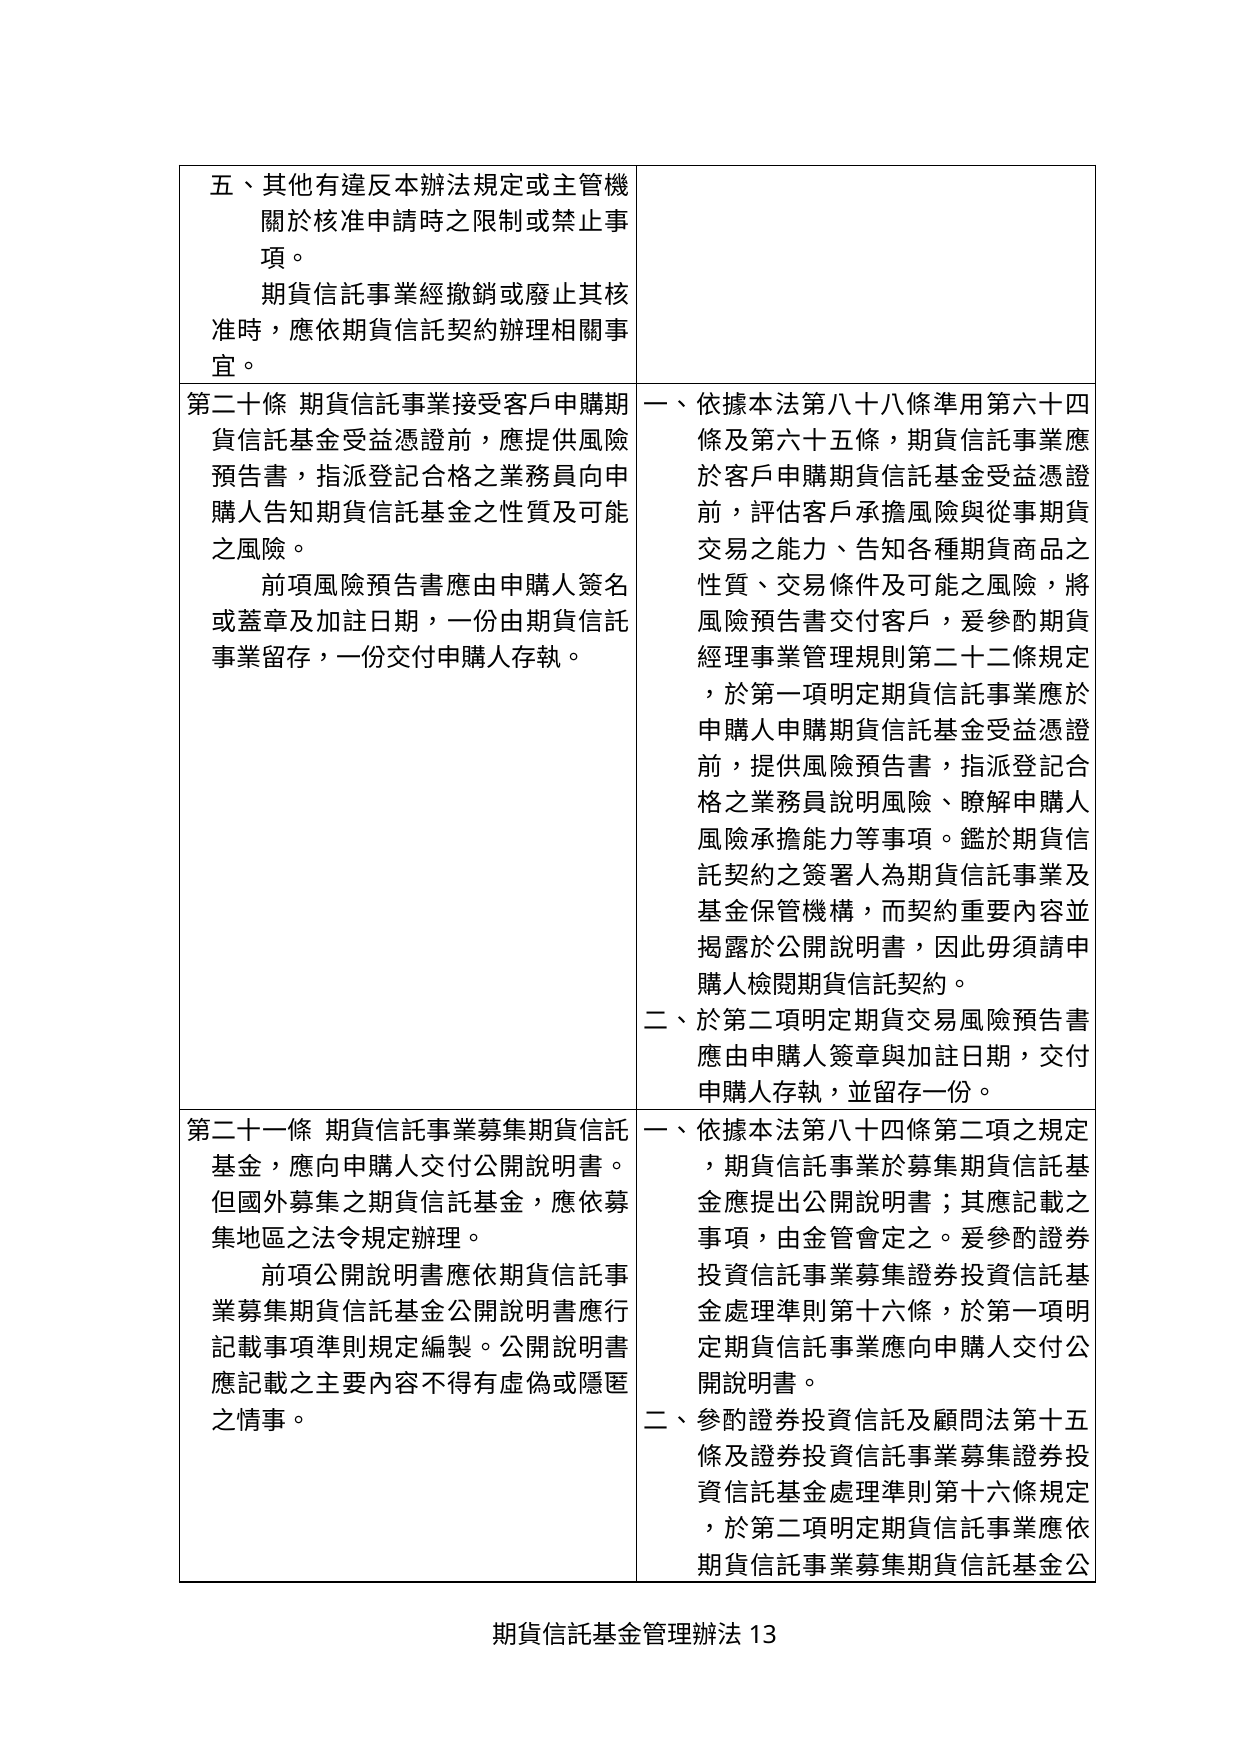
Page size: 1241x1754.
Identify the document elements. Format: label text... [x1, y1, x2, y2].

table_cell 五、其他有違反本辦法規定或主管機關於核准申請時之限制或禁止事項。 期貨信託事業經撤銷或廢止其核准時，應依期貨信託契約辦理相關事宜。 [180, 166, 636, 383]
table_cell [637, 166, 1095, 383]
table_cell 第二十一條 期貨信託事業募集期貨信託基金，應向申購人交付公開說明書。但國外募集之期貨信託基金，應依募集地區之法令規定辦理。 前項公開說明書應依期貨信託事業募集期貨信託基金公開說明書應行記載事項準則規定編製。公開說明書應記載之主要內容不得有虛偽或隱匿之情事。 [180, 1110, 636, 1581]
table_cell 一、依據本法第八十八條準用第六十四條及第六十五條，期貨信託事業應於客戶申購期貨信託基金受益憑證前，評估客戶承擔風險與從事期貨交易之能力、告知各種期貨商品之性質、交易條件及可能之風險，將風險預告書交付客戶，爰參酌期貨經理事業管理規則第二十二條規定，於第一項明定期貨信託事業應於申購人申購期貨信託基金受益憑證前，提供風險預告書，指派登記合格之業務員說明風險、瞭解申購人風險承擔能力等事項。鑑於期貨信託契約之簽署人為期貨信託事業及基金保管機構，而契約重要內容並揭露於公開說明書，因此毋須請申購人檢閱期貨信託契約。 二、於第二項明定期貨交易風險預告書應由申購人簽章與加註日期，交付申購人存執，並留存一份。 [637, 384, 1095, 1109]
table_cell 第二十條 期貨信託事業接受客戶申購期貨信託基金受益憑證前，應提供風險預告書，指派登記合格之業務員向申購人告知期貨信託基金之性質及可能之風險。 前項風險預告書應由申購人簽名或蓋章及加註日期，一份由期貨信託事業留存，一份交付申購人存執。 [180, 384, 636, 1109]
table_cell 一、依據本法第八十四條第二項之規定，期貨信託事業於募集期貨信託基金應提出公開說明書；其應記載之事項，由金管會定之。爰參酌證券投資信託事業募集證券投資信託基金處理準則第十六條，於第一項明定期貨信託事業應向申購人交付公開說明書。 二、參酌證券投資信託及顧問法第十五條及證券投資信託事業募集證券投資信託基金處理準則第十六條規定，於第二項明定期貨信託事業應依期貨信託事業募集期貨信託基金公 [637, 1110, 1095, 1581]
